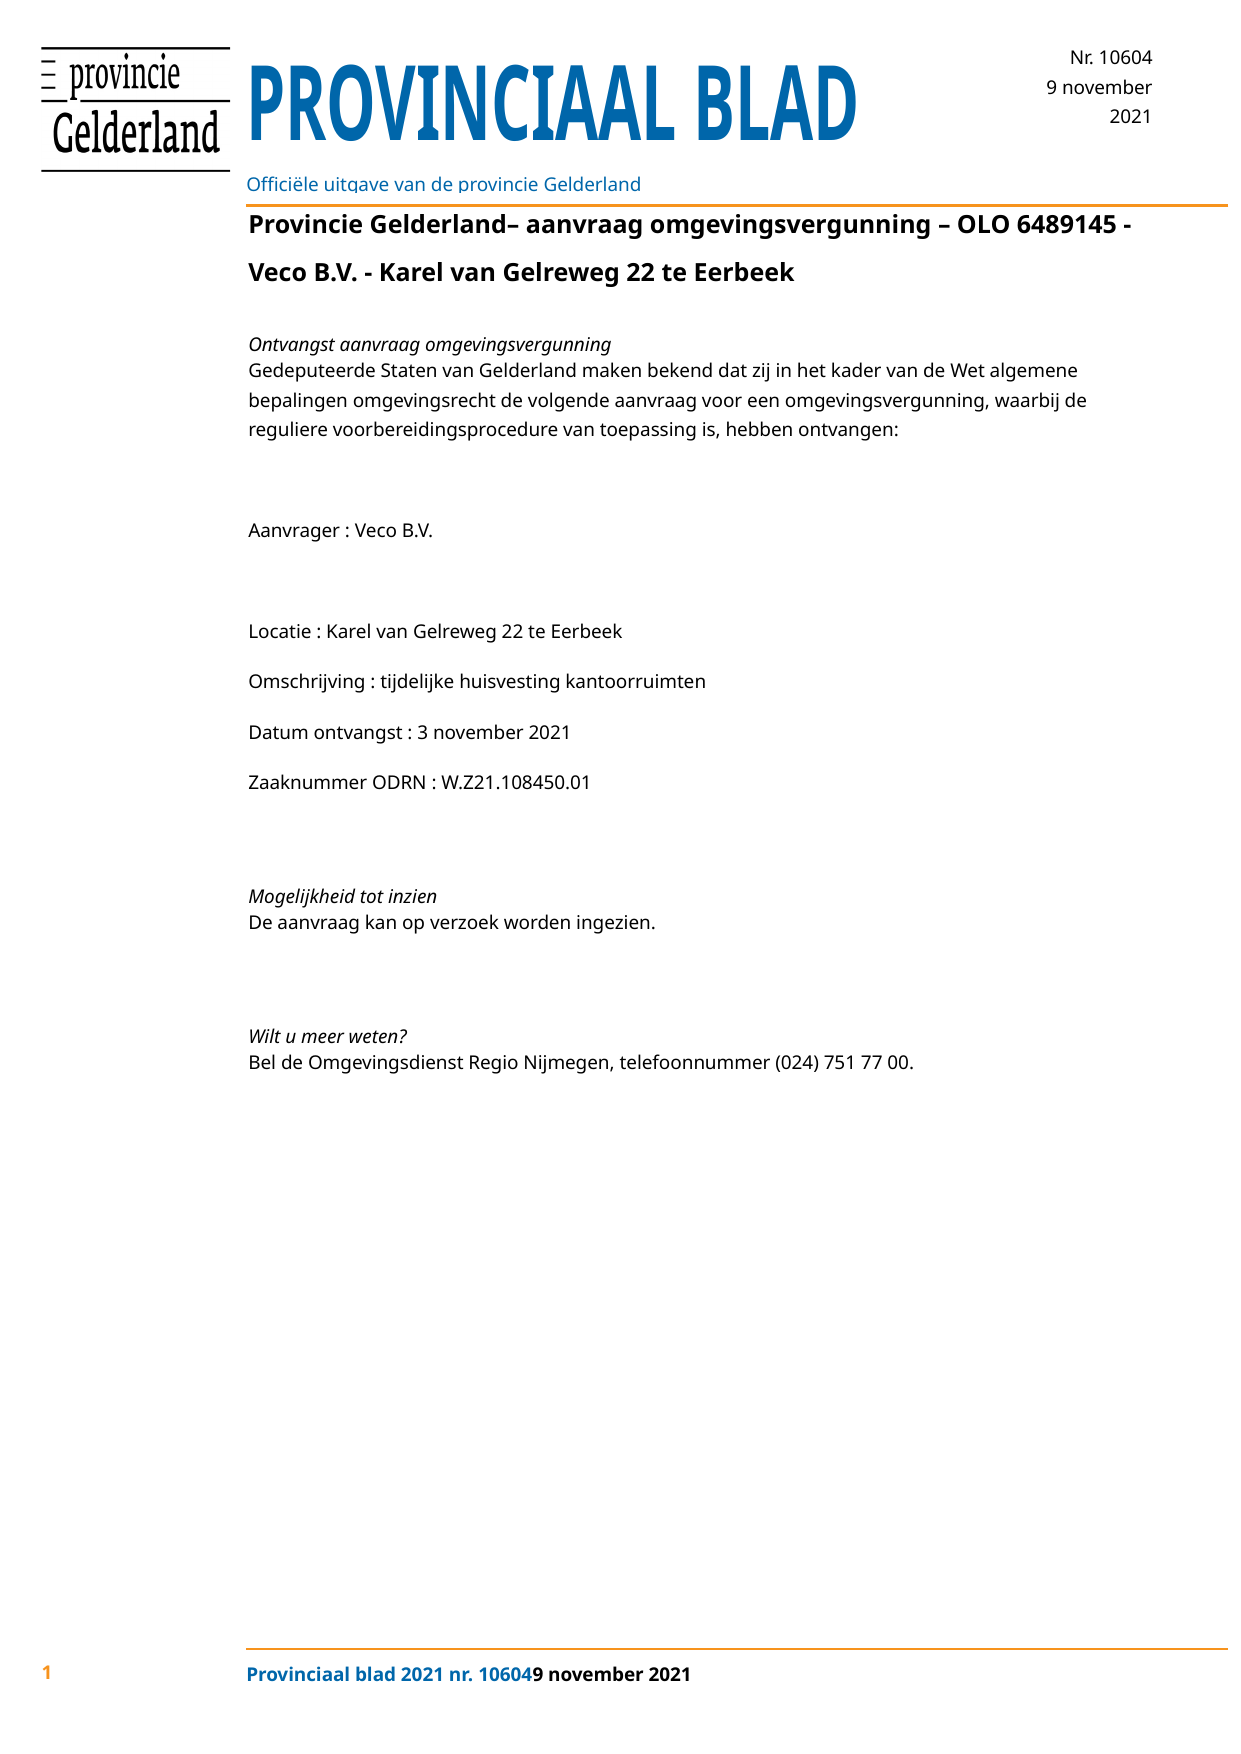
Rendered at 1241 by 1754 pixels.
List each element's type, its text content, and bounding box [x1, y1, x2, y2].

text Gedeputeerde Staten van Gelderland maken bekend dat zij in het kader van de Wet algemene bepalingen omgevingsrecht de volgende aanvraag voor een omgevingsvergunning, waarbij de reguliere voorbereidingsprocedure van toepassing is, hebben ontvangen: [248, 357, 1152, 442]
picture [41, 47, 231, 172]
text De aanvraag kan op verzoek worden ingezien. [248, 909, 1152, 935]
text Provincie Gelderland– aanvraag omgevingsvergunning – OLO 6489145 - Veco B.V. - Karel van Gelreweg 22 te Eerbeek [248, 207, 1152, 288]
text Mogelijkheid tot inzien [248, 884, 1152, 909]
text Wilt u meer weten? [248, 1024, 1152, 1049]
text Aanvrager : Veco B.V. [248, 517, 1152, 543]
text Datum ontvangst : 3 november 2021 [248, 719, 1152, 744]
text Bel de Omgevingsdienst Regio Nijmegen, telefoonnummer (024) 751 77 00. [248, 1049, 1152, 1075]
text Zaaknummer ODRN : W.Z21.108450.01 [248, 769, 1152, 795]
text Omschrijving : tijdelijke huisvesting kantoorruimten [248, 668, 1152, 694]
text Ontvangst aanvraag omgevingsvergunning [248, 331, 1152, 357]
text Locatie : Karel van Gelreweg 22 te Eerbeek [248, 618, 1152, 644]
